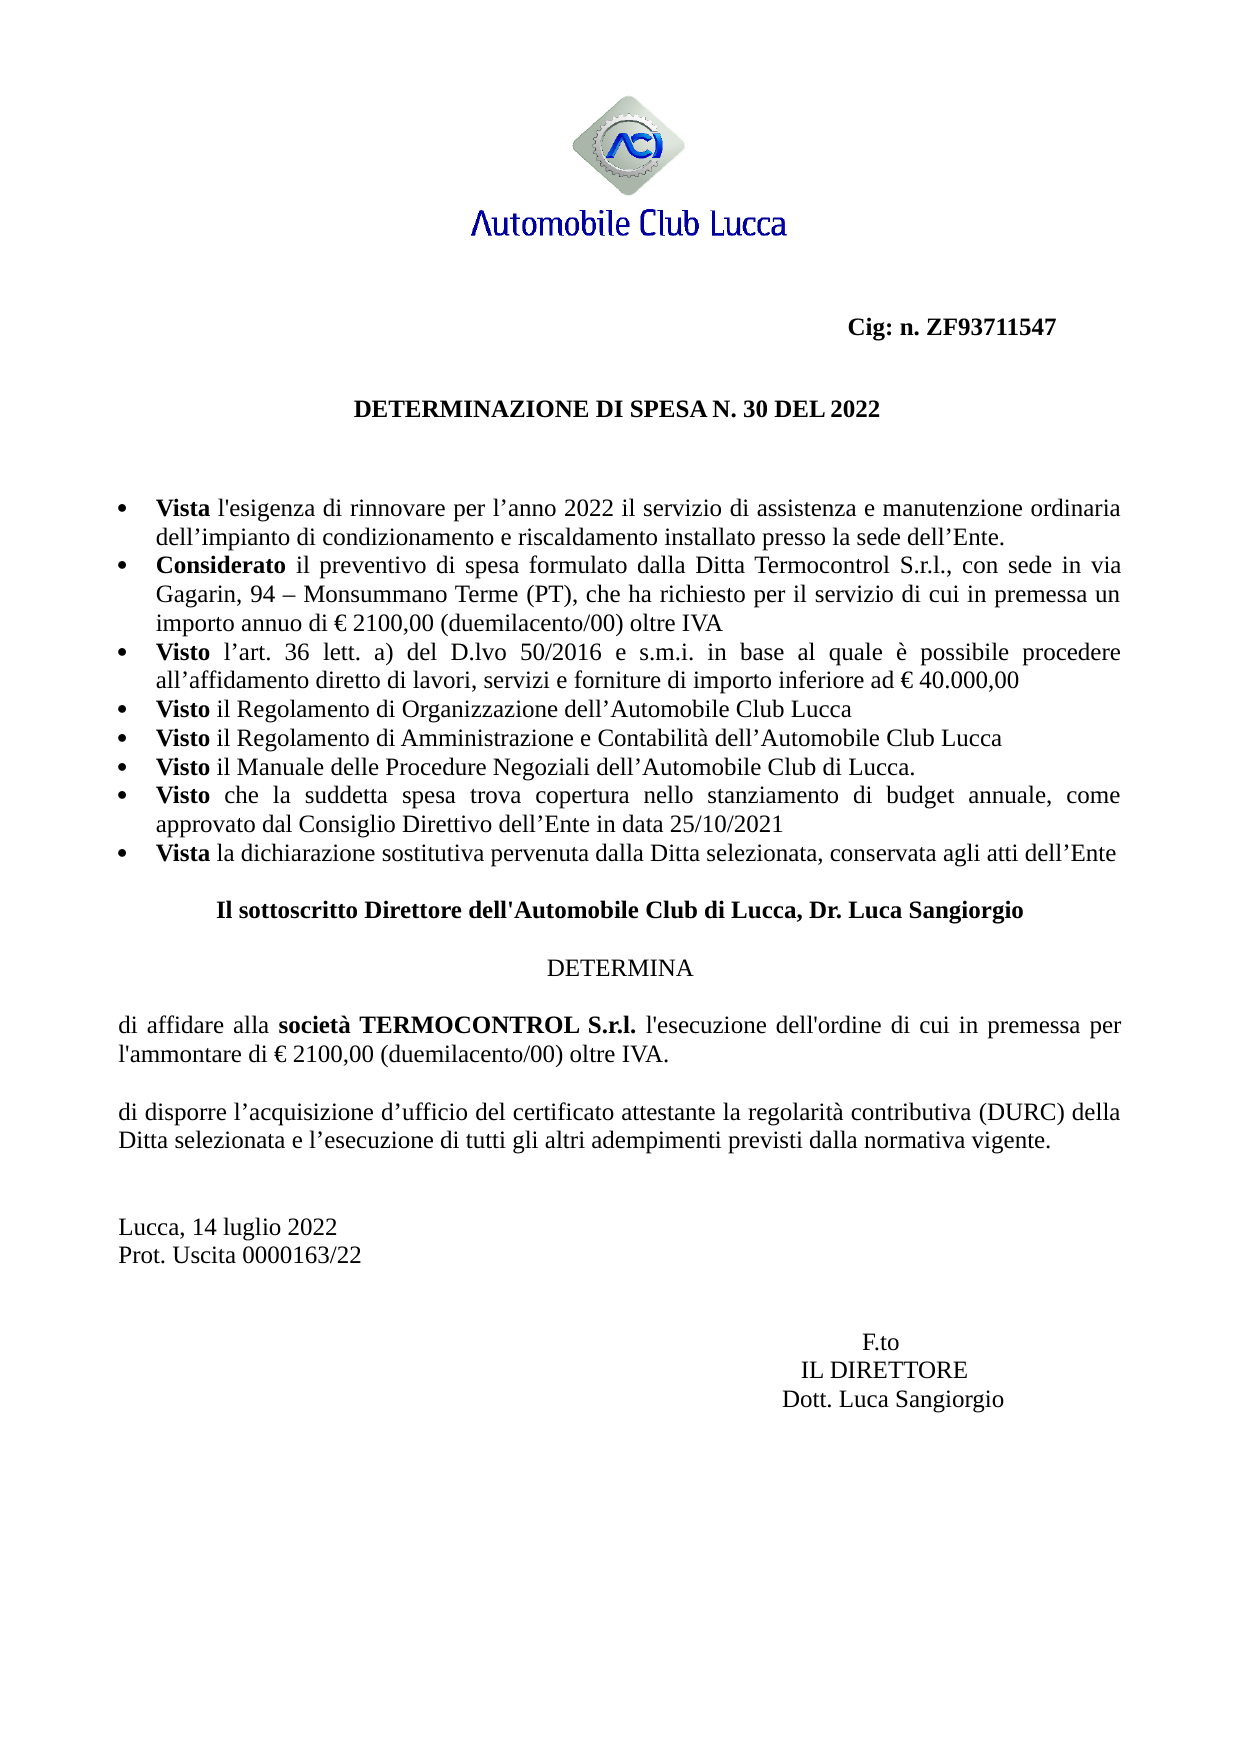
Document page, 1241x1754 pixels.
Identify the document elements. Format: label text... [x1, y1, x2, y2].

text di disporre l’acquisizione d’ufficio del certificato attestante la regolarità contributiva (DURC) della Ditta selezionata e l’esecuzione di tutti gli altri adempimenti previsti dalla normativa vigente. [118, 1097, 1122, 1154]
list Considerato il preventivo di spesa formulato dalla Ditta Termocontrol S.r.l., con sede in via Gagarin, 94 – Monsummano Terme (PT), che ha richiesto per il servizio di cui in premessa un importo annuo di € 2100,00 (duemilacento/00) oltre IVA [118, 551, 1122, 637]
list Visto l’art. 36 lett. a) del D.lvo 50/2016 e s.m.i. in base al quale è possibile procedere all’affidamento diretto di lavori, servizi e forniture di importo inferiore ad € 40.000,00 [118, 637, 1122, 694]
list Vista l'esigenza di rinnovare per l’anno 2022 il servizio di assistenza e manutenzione ordinaria dell’impianto di condizionamento e riscaldamento installato presso la sede dell’Ente. [118, 493, 1122, 551]
text Cig: n. ZF93711547 [118, 312, 1122, 341]
list Visto il Regolamento di Organizzazione dell’Automobile Club Lucca [118, 694, 1122, 723]
list Visto che la suddetta spesa trova copertura nello stanziamento di budget annuale, come approvato dal Consiglio Direttivo dell’Ente in data 25/10/2021 [118, 781, 1122, 838]
list Visto il Regolamento di Amministrazione e Contabilità dell’Automobile Club Lucca [118, 723, 1122, 752]
text Il sottoscritto Direttore dell'Automobile Club di Lucca, Dr. Luca Sangiorgio [118, 896, 1122, 924]
text di affidare alla società TERMOCONTROL S.r.l. l'esecuzione dell'ordine di cui in premessa per l'ammontare di € 2100,00 (duemilacento/00) oltre IVA. [118, 1011, 1122, 1068]
text IL DIRETTORE [118, 1356, 1122, 1384]
list Vista la dichiarazione sostitutiva pervenuta dalla Ditta selezionata, conservata agli atti dell’Ente [118, 838, 1122, 867]
text F.to [118, 1327, 1122, 1356]
text Prot. Uscita 0000163/22 [118, 1241, 1122, 1269]
text Lucca, 14 luglio 2022 [118, 1212, 1122, 1241]
text Dott. Luca Sangiorgio [118, 1384, 1122, 1413]
subtitle DETERMINA [118, 953, 1122, 982]
text DETERMINAZIONE DI SPESA N. 30 DEL 2022 [118, 394, 1122, 423]
list Visto il Manuale delle Procedure Negoziali dell’Automobile Club di Lucca. [118, 752, 1122, 781]
